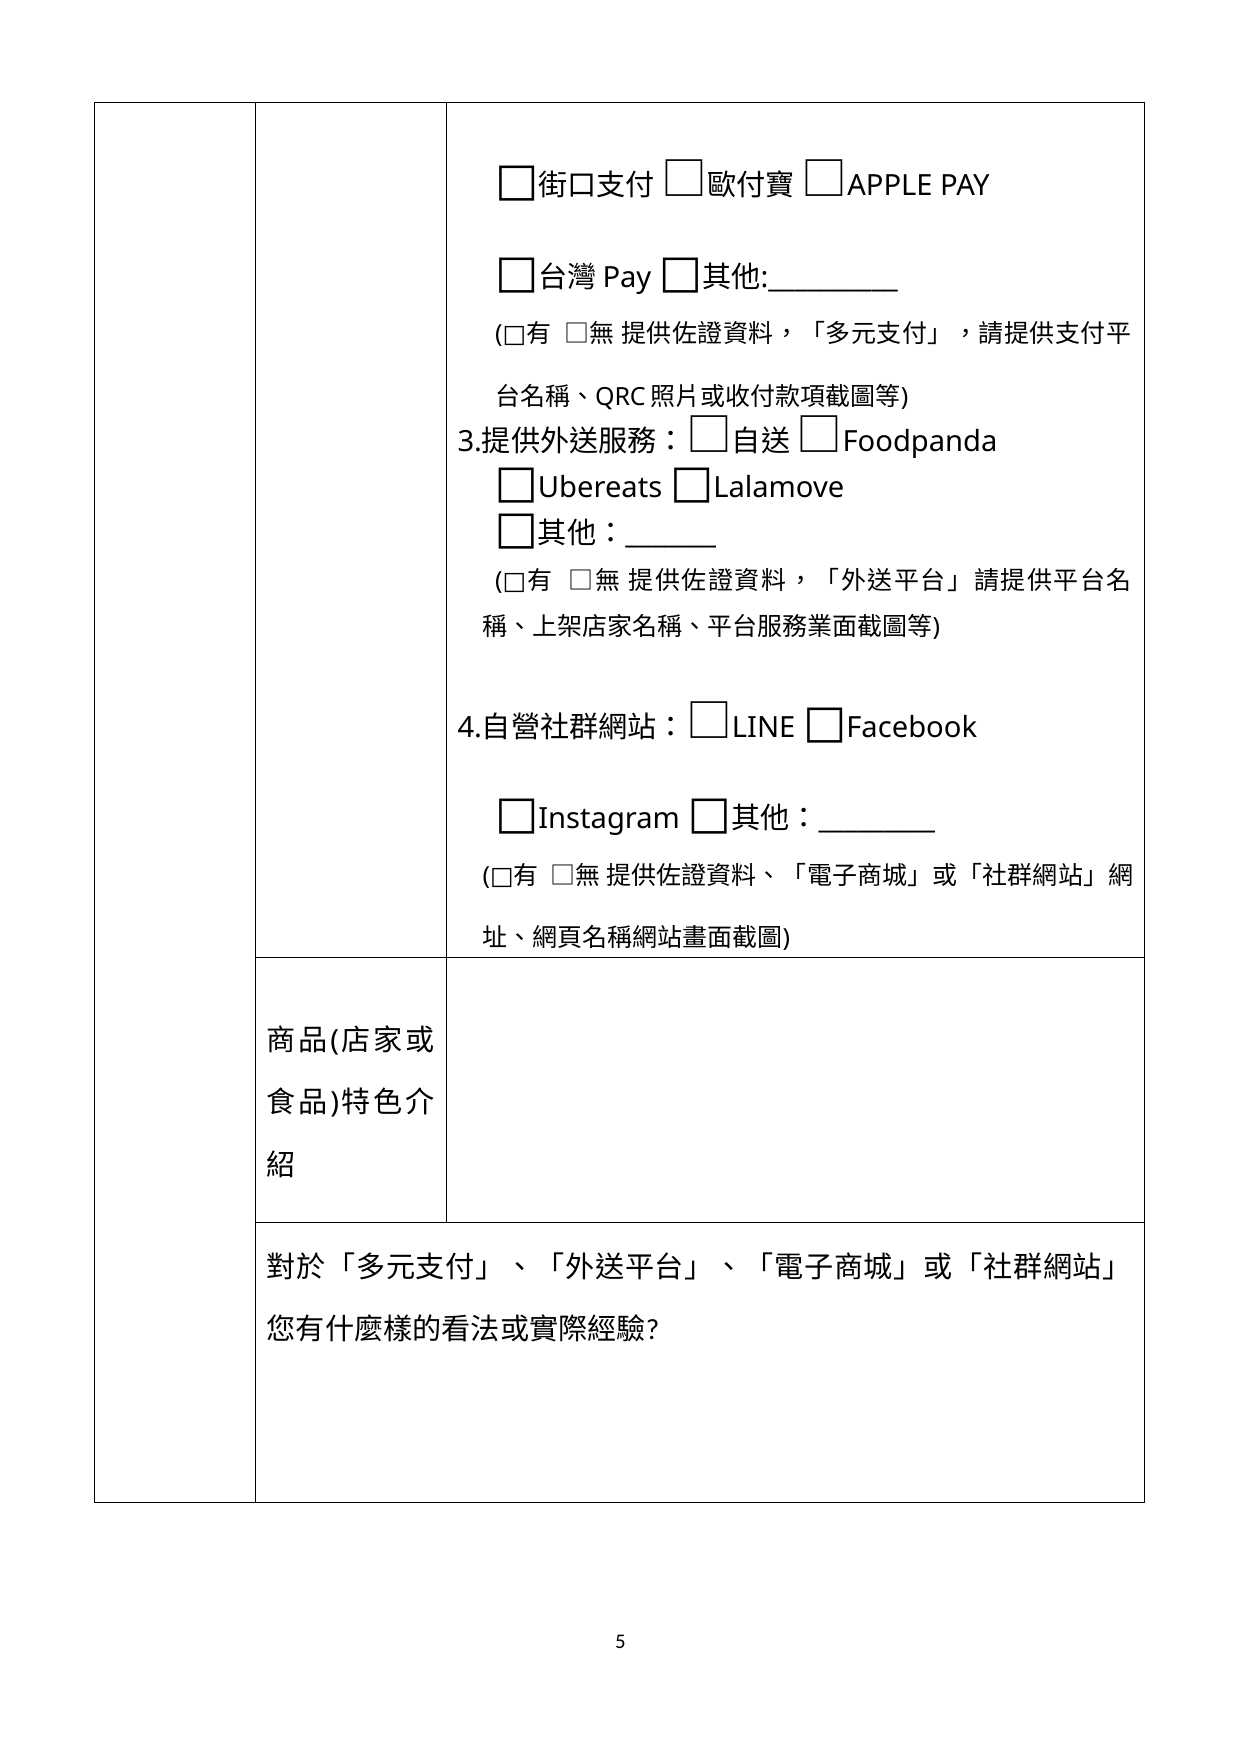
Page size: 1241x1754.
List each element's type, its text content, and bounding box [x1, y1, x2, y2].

table_cell [447, 958, 1144, 1222]
table_cell □街口支付 □歐付寶 □APPLE PAY □台灣Pay □其他:__________ (□有 □無 提供佐證資料，「多元支付」，請提供支付平台名稱、QRC照片或收付款項截圖等) 3.提供外送服務：□自送 □Foodpanda □Ubereats □Lalamove □其他：_______ (□有 □無 提供佐證資料，「外送平台」請提供平台名稱、上架店家名稱、平台服務業面截圖等) 4.自營社群網站：□LINE □Facebook □Instagram □其他：_________ (□有 □無 提供佐證資料、「電子商城」或「社群網站」網址、網頁名稱網站畫面截圖) [447, 103, 1144, 957]
table_cell 商品(店家或食品)特色介紹 [256, 958, 446, 1222]
table_cell [256, 103, 446, 957]
table_cell [95, 103, 255, 1502]
table_cell 對於「多元支付」、「外送平台」、「電子商城」或「社群網站」您有什麼樣的看法或實際經驗? [256, 1223, 1144, 1502]
